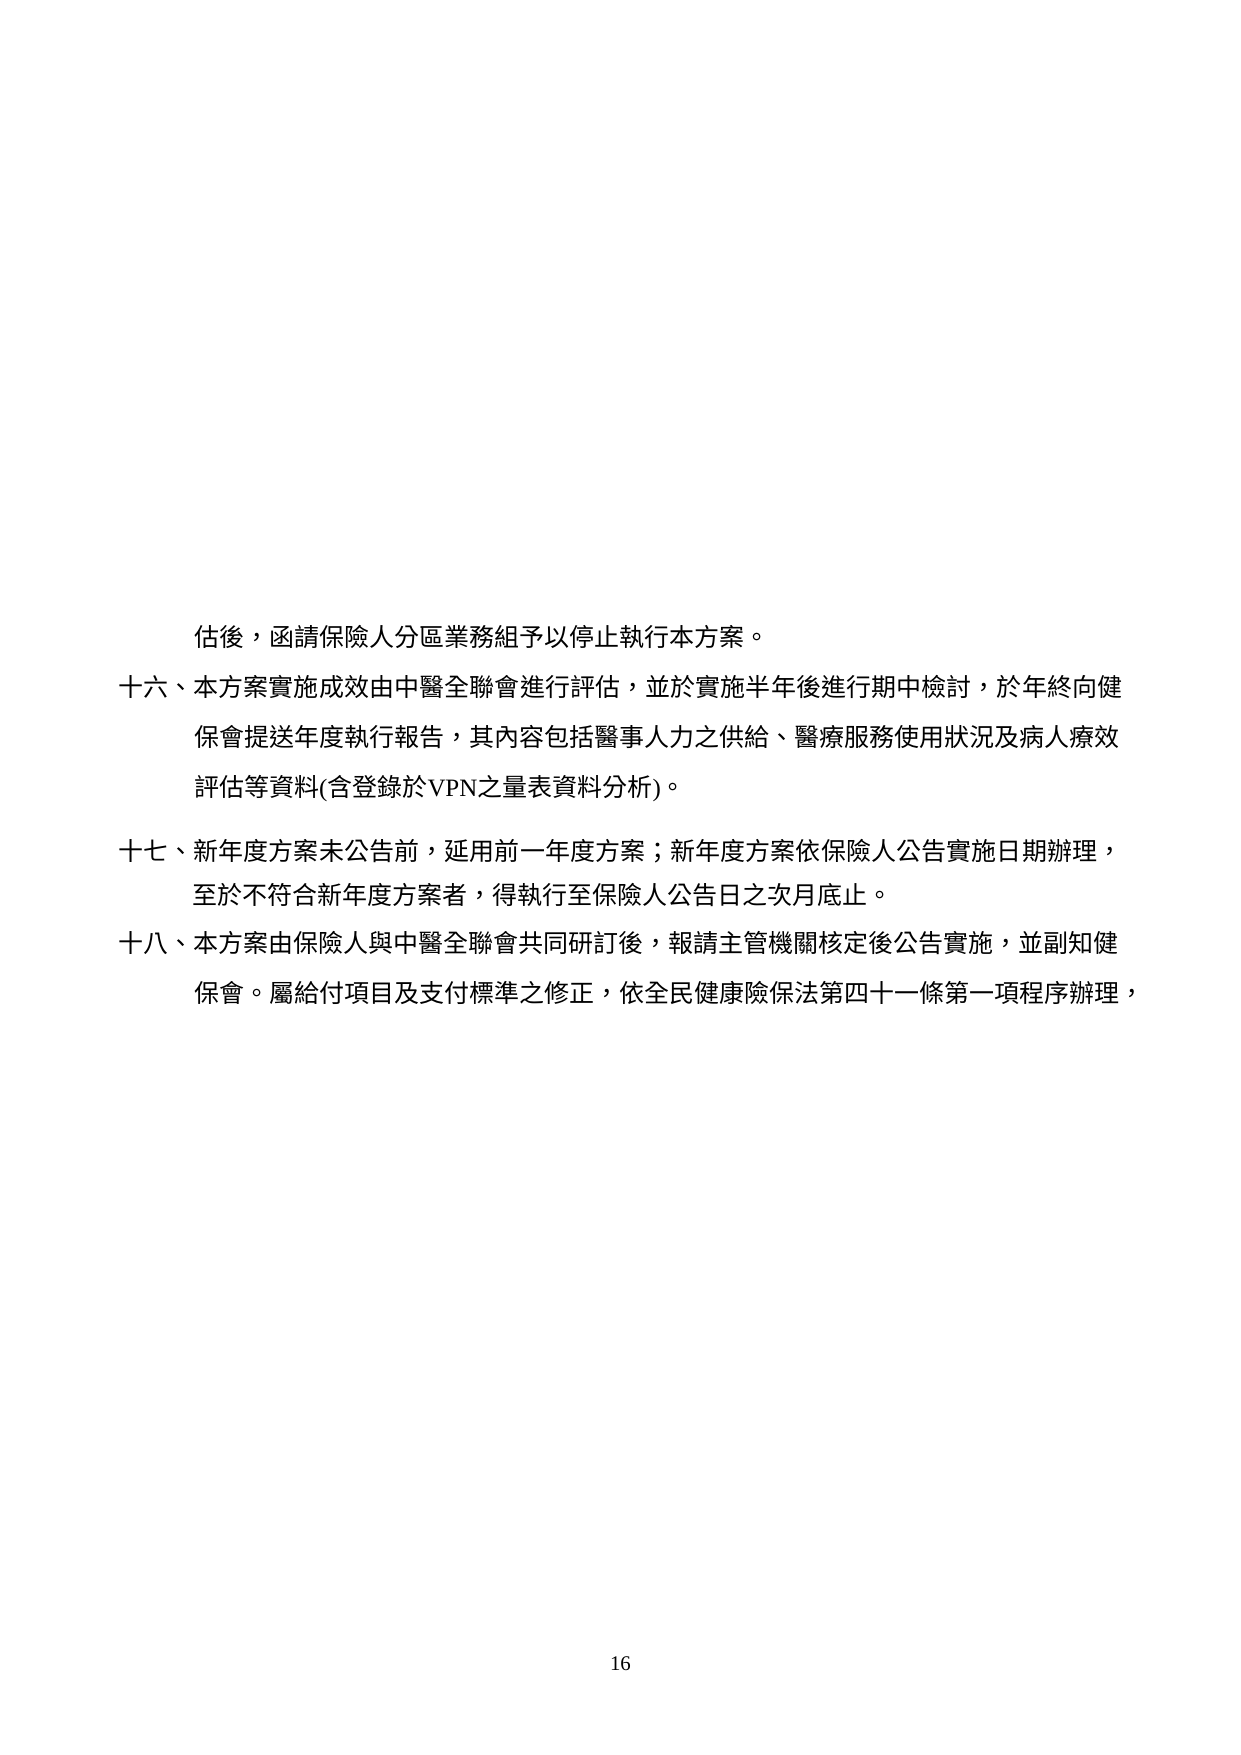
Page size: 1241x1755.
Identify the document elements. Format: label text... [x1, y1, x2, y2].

text 估後，函請保險人分區業務組予以停止執行本方案。 [118, 607, 1122, 657]
text 十八、本方案由保險人與中醫全聯會共同研訂後，報請主管機關核定後公告實施，並副知健保會。屬給付項目及支付標準之修正，依全民健康險保法第四十一條第一項程序辦理，餘屬執行面之規定，由保險人逕行修正公告。 [118, 913, 1122, 1013]
text 十七、新年度方案未公告前，延用前一年度方案；新年度方案依保險人公告實施日期辦理，至於不符合新年度方案者，得執行至保險人公告日之次月底止。 [118, 825, 1122, 913]
text 十六、本方案實施成效由中醫全聯會進行評估，並於實施半年後進行期中檢討，於年終向健保會提送年度執行報告，其內容包括醫事人力之供給、醫療服務使用狀況及病人療效評估等資料(含登錄於VPN之量表資料分析)。 [118, 657, 1122, 807]
